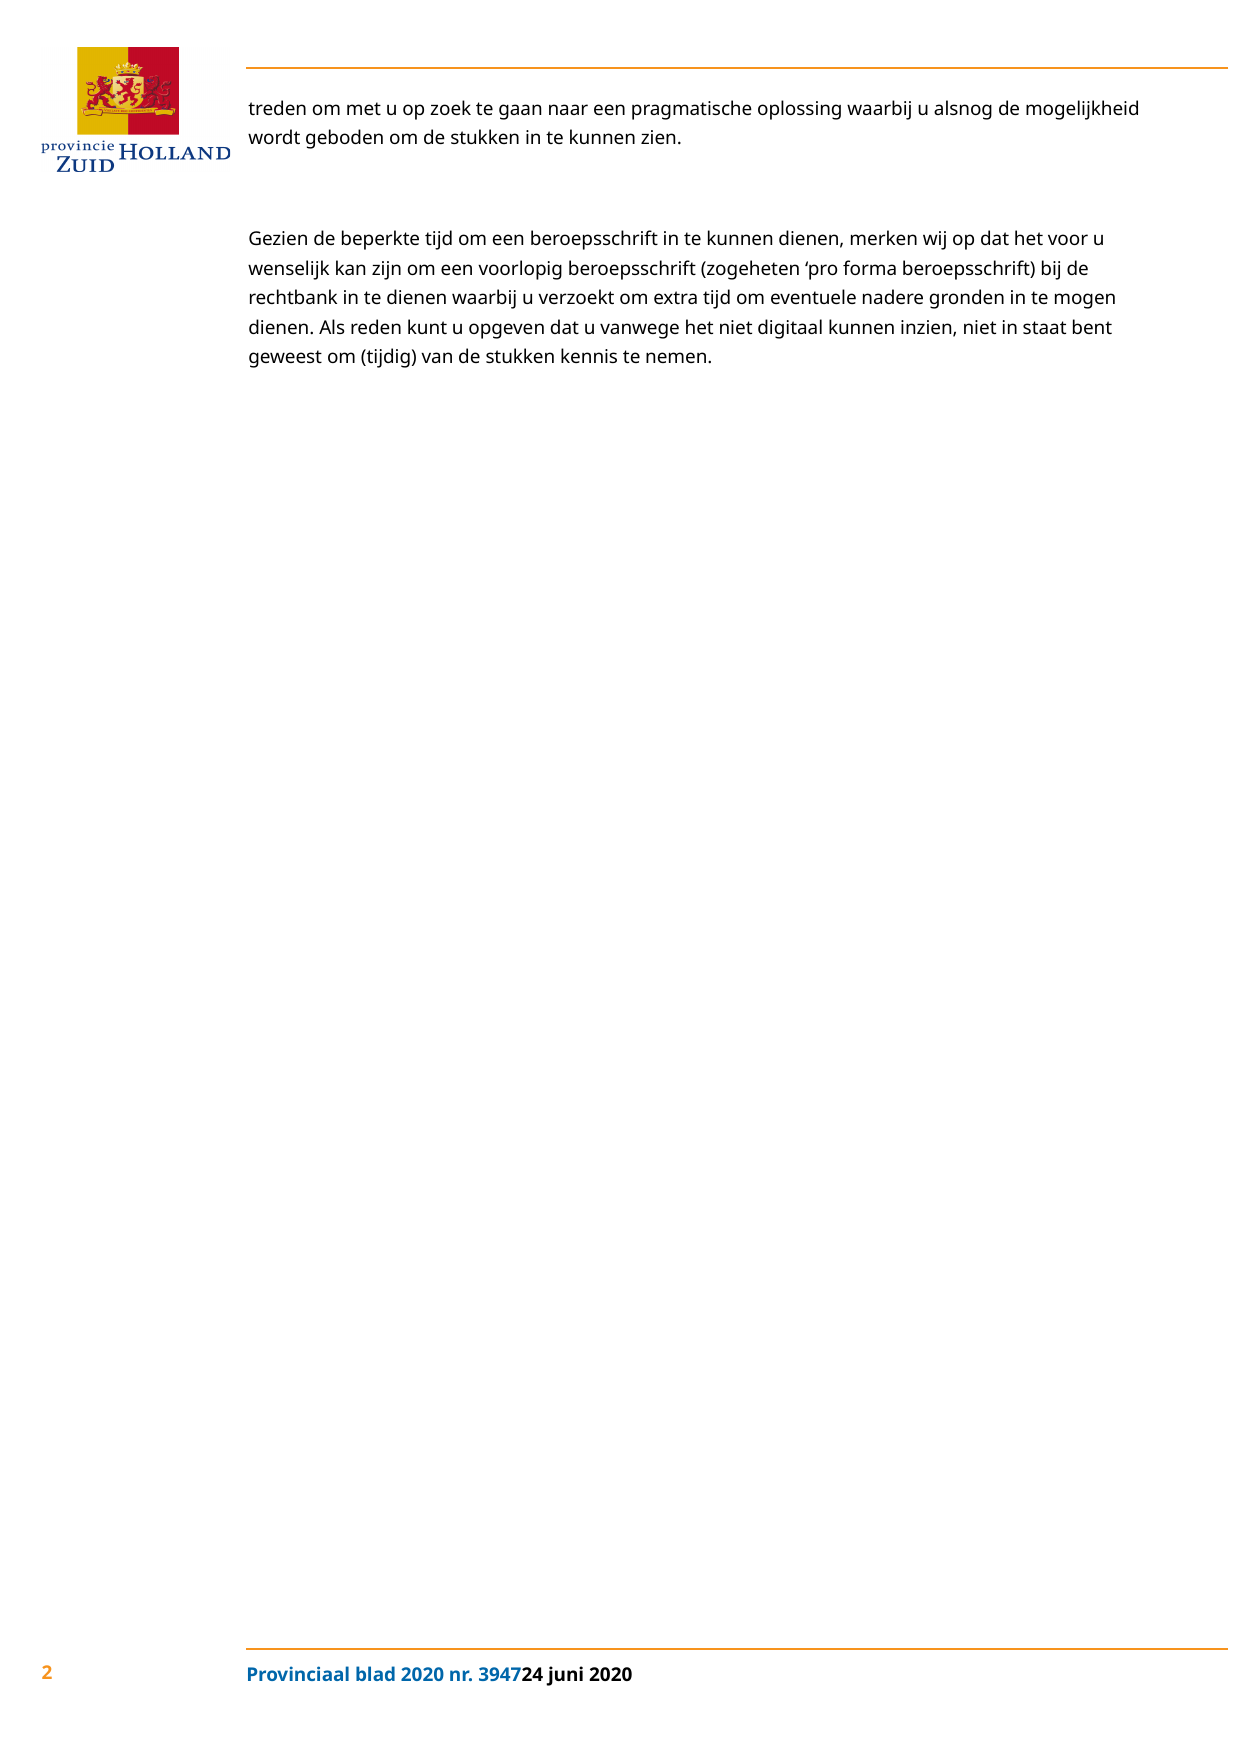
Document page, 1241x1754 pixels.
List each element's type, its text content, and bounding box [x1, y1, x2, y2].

text treden om met u op zoek te gaan naar een pragmatische oplossing waarbij u alsnog de mogelijkheid wordt geboden om de stukken in te kunnen zien. [248, 95, 1152, 150]
text Gezien de beperkte tijd om een beroepsschrift in te kunnen dienen, merken wij op dat het voor u wenselijk kan zijn om een voorlopig beroepsschrift (zogeheten ‘pro forma beroepsschrift) bij de rechtbank in te dienen waarbij u verzoekt om extra tijd om eventuele nadere gronden in te mogen dienen. Als reden kunt u opgeven dat u vanwege het niet digitaal kunnen inzien, niet in staat bent geweest om (tijdig) van de stukken kennis te nemen. [248, 225, 1152, 369]
picture [41, 47, 231, 172]
